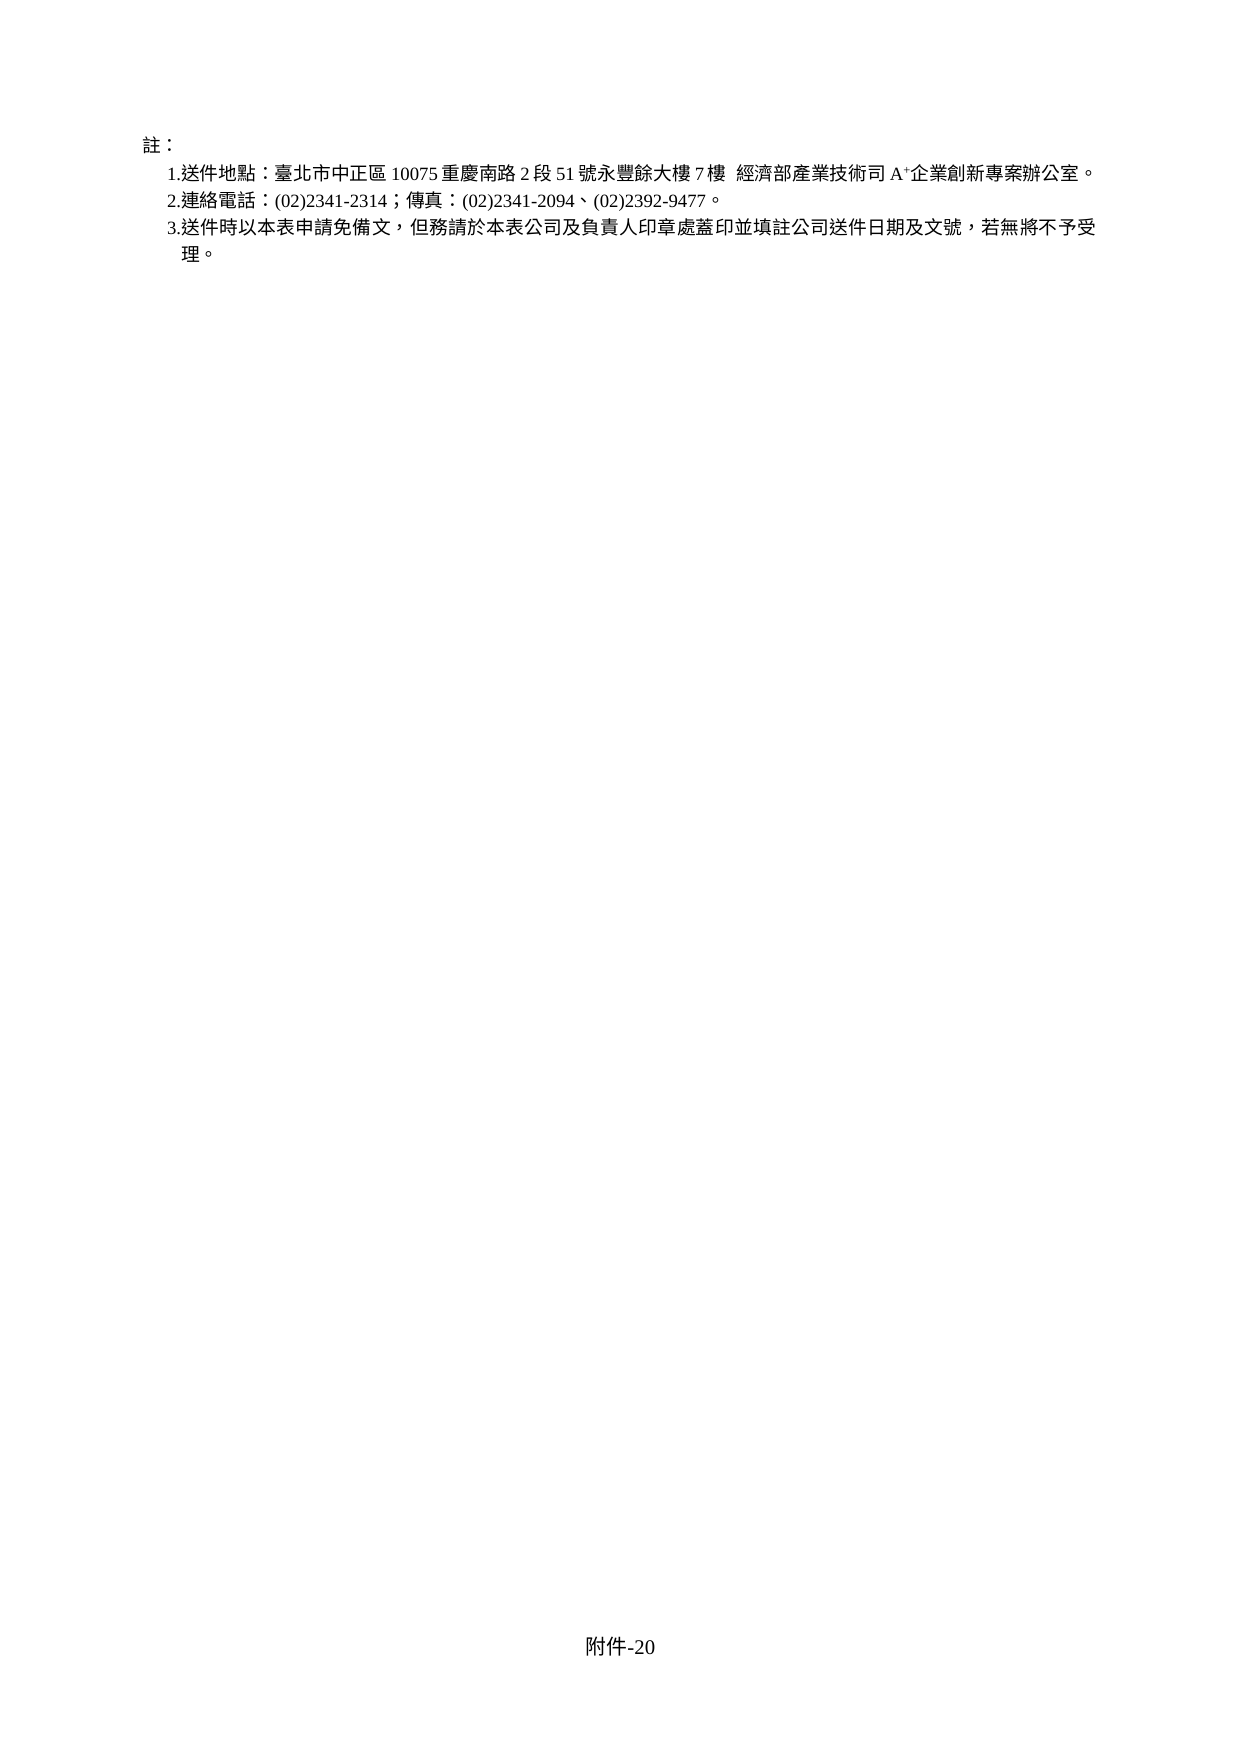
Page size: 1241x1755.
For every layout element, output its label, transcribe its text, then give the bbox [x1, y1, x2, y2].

text 3.送件時以本表申請免備文，但務請於本表公司及負責人印章處蓋印並填註公司送件日期及文號，若無將不予受理。 [167, 213, 1098, 267]
text 2.連絡電話：(02)2341-2314；傳真：(02)2341-2094、(02)2392-9477。 [167, 185, 1098, 213]
text 1.送件地點：臺北市中正區10075重慶南路2段51號永豐餘大樓7樓 經濟部產業技術司A+企業創新專案辦公室。 [167, 158, 1098, 185]
text 註： [142, 131, 1098, 158]
